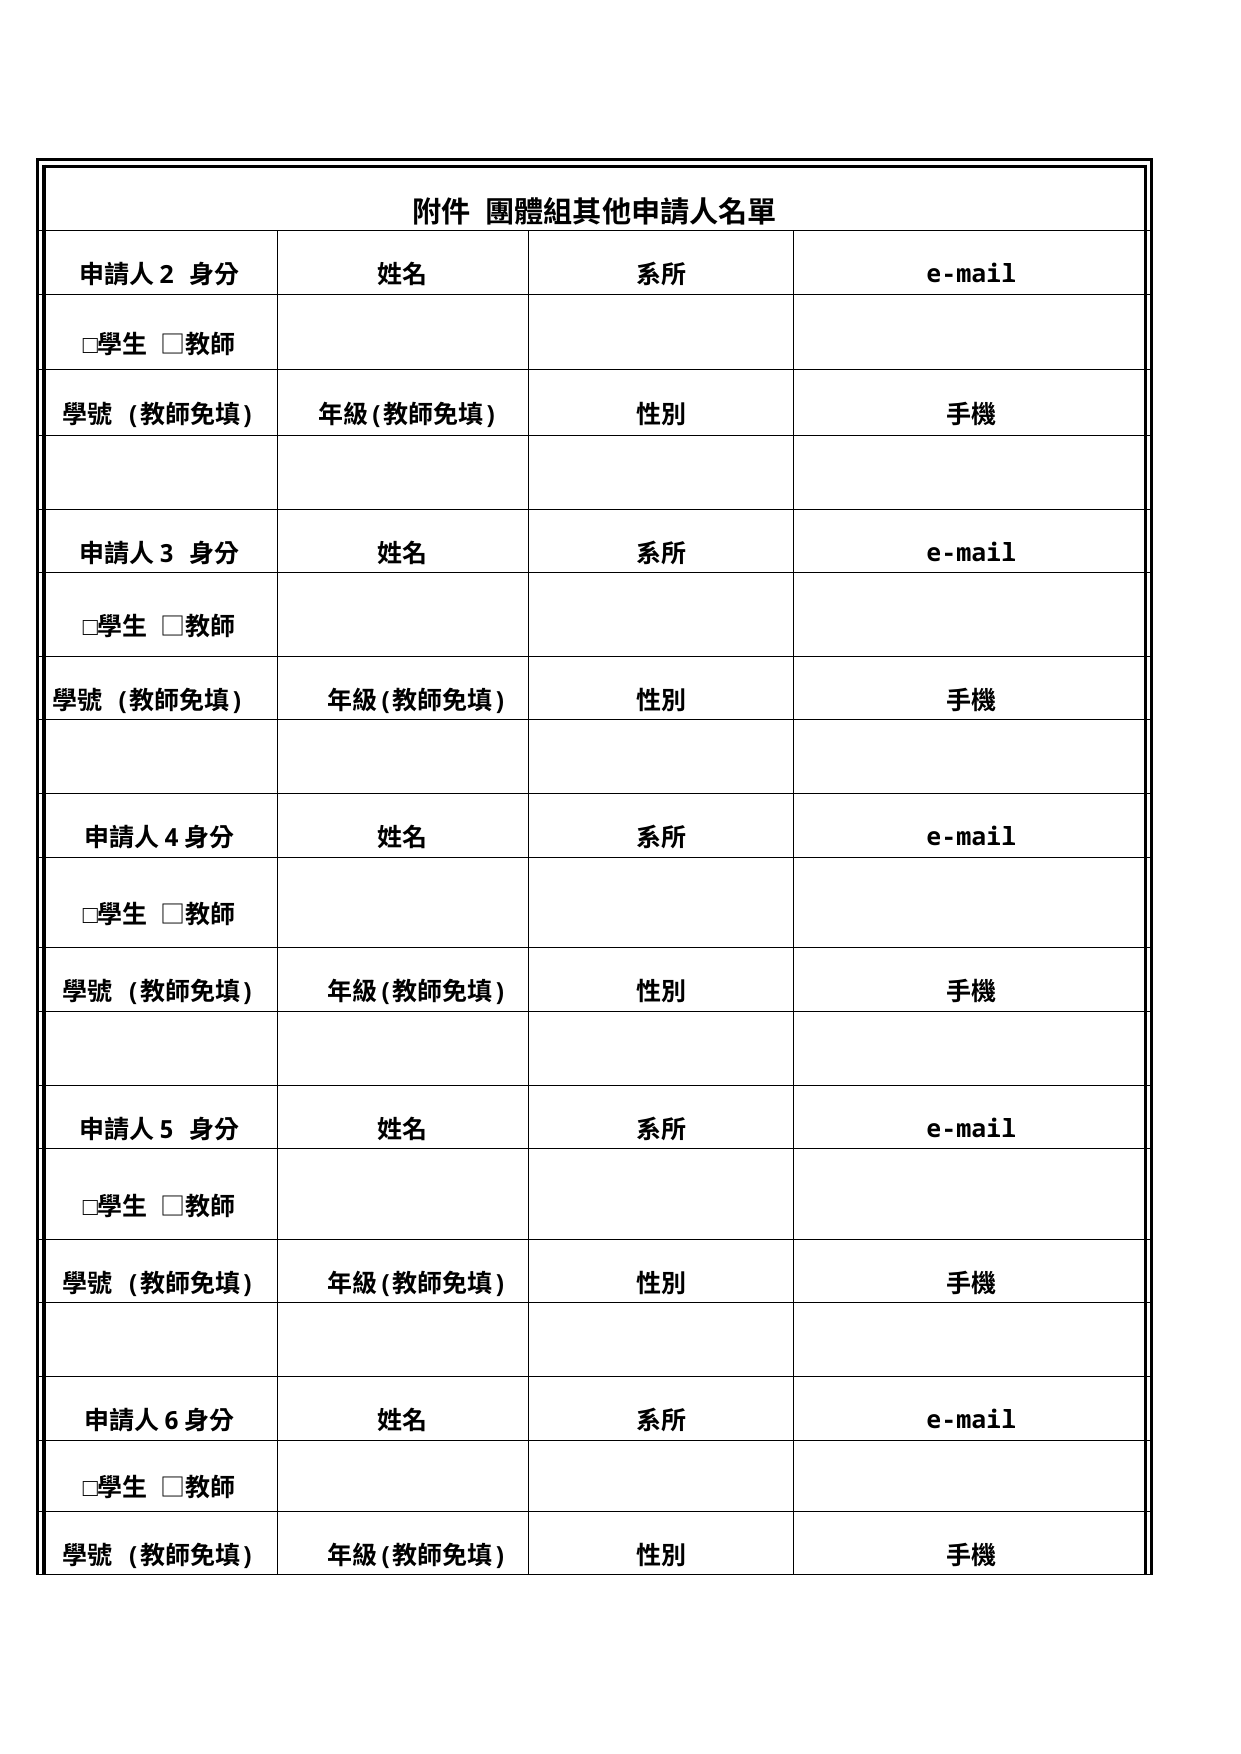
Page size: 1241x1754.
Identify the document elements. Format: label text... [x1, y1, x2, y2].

table_cell 學號 (教師免填) [46, 370, 277, 435]
table_cell [278, 858, 528, 947]
table_cell [794, 1149, 1144, 1238]
table_cell [46, 1012, 277, 1084]
table_header 附件 團體組其他申請人名單 [41, 161, 1148, 230]
table_cell [529, 1149, 793, 1238]
table_cell [794, 573, 1144, 656]
table_cell 申請人2 身分 [46, 231, 277, 294]
table_cell 性別 [529, 1512, 793, 1574]
table_cell [529, 573, 793, 656]
table_cell 年級(教師免填) [278, 657, 528, 719]
table_cell 性別 [529, 948, 793, 1011]
table_cell □學生 □教師 [46, 1149, 277, 1238]
table_cell 申請人3 身分 [46, 510, 277, 572]
table_cell 系所 [529, 510, 793, 572]
table_cell □學生 □教師 [46, 573, 277, 656]
table_cell 年級(教師免填) [278, 370, 528, 435]
table_cell [46, 1303, 277, 1376]
table_cell [278, 1012, 528, 1084]
table_cell □學生 □教師 [46, 295, 277, 369]
table_cell 年級(教師免填) [278, 948, 528, 1011]
table_cell e-mail [794, 794, 1144, 857]
table_cell [46, 720, 277, 793]
table_cell [278, 1441, 528, 1511]
table_cell [278, 436, 528, 509]
table_cell 申請人5 身分 [46, 1086, 277, 1148]
table_cell 手機 [794, 1240, 1144, 1302]
table_cell [529, 720, 793, 793]
table_cell [529, 1012, 793, 1084]
table_cell [794, 295, 1144, 369]
table_cell 手機 [794, 948, 1144, 1011]
table_cell [529, 436, 793, 509]
table_cell [46, 436, 277, 509]
table_cell 性別 [529, 370, 793, 435]
table_cell 姓名 [278, 1086, 528, 1148]
table_cell 姓名 [278, 231, 528, 294]
table_cell e-mail [794, 1377, 1144, 1439]
table_cell 申請人6身分 [46, 1377, 277, 1439]
table_cell 系所 [529, 794, 793, 857]
table_cell □學生 □教師 [46, 1441, 277, 1511]
table_cell [278, 573, 528, 656]
table_cell [278, 720, 528, 793]
table_cell 姓名 [278, 794, 528, 857]
table_cell 性別 [529, 657, 793, 719]
table_cell 姓名 [278, 1377, 528, 1439]
table_cell 姓名 [278, 510, 528, 572]
table_cell [794, 1303, 1144, 1376]
table_cell □學生 □教師 [46, 858, 277, 947]
table_cell 學號 (教師免填) [46, 1512, 277, 1574]
table_cell [794, 436, 1144, 509]
table_cell [794, 720, 1144, 793]
table_cell 學號 (教師免填) [46, 1240, 277, 1302]
table_cell 年級(教師免填) [278, 1240, 528, 1302]
table_cell 手機 [794, 1512, 1144, 1574]
table_cell 手機 [794, 657, 1144, 719]
table_cell 系所 [529, 1377, 793, 1439]
table_cell 性別 [529, 1240, 793, 1302]
table_cell [529, 1441, 793, 1511]
table_cell 學號 (教師免填) [46, 657, 277, 719]
table_cell [278, 1303, 528, 1376]
table_cell [278, 295, 528, 369]
table_cell [794, 1012, 1144, 1084]
table_cell [529, 858, 793, 947]
table_cell 學號 (教師免填) [46, 948, 277, 1011]
table_cell e-mail [794, 1086, 1144, 1148]
table_cell 申請人4身分 [46, 794, 277, 857]
table_cell e-mail [794, 510, 1144, 572]
table_cell 年級(教師免填) [278, 1512, 528, 1574]
table_cell 手機 [794, 370, 1144, 435]
table_cell 系所 [529, 1086, 793, 1148]
table_cell [529, 295, 793, 369]
table_cell [529, 1303, 793, 1376]
table_cell [794, 858, 1144, 947]
table_cell 系所 [529, 231, 793, 294]
table_cell e-mail [794, 231, 1144, 294]
table_cell [794, 1441, 1144, 1511]
table_cell [278, 1149, 528, 1238]
